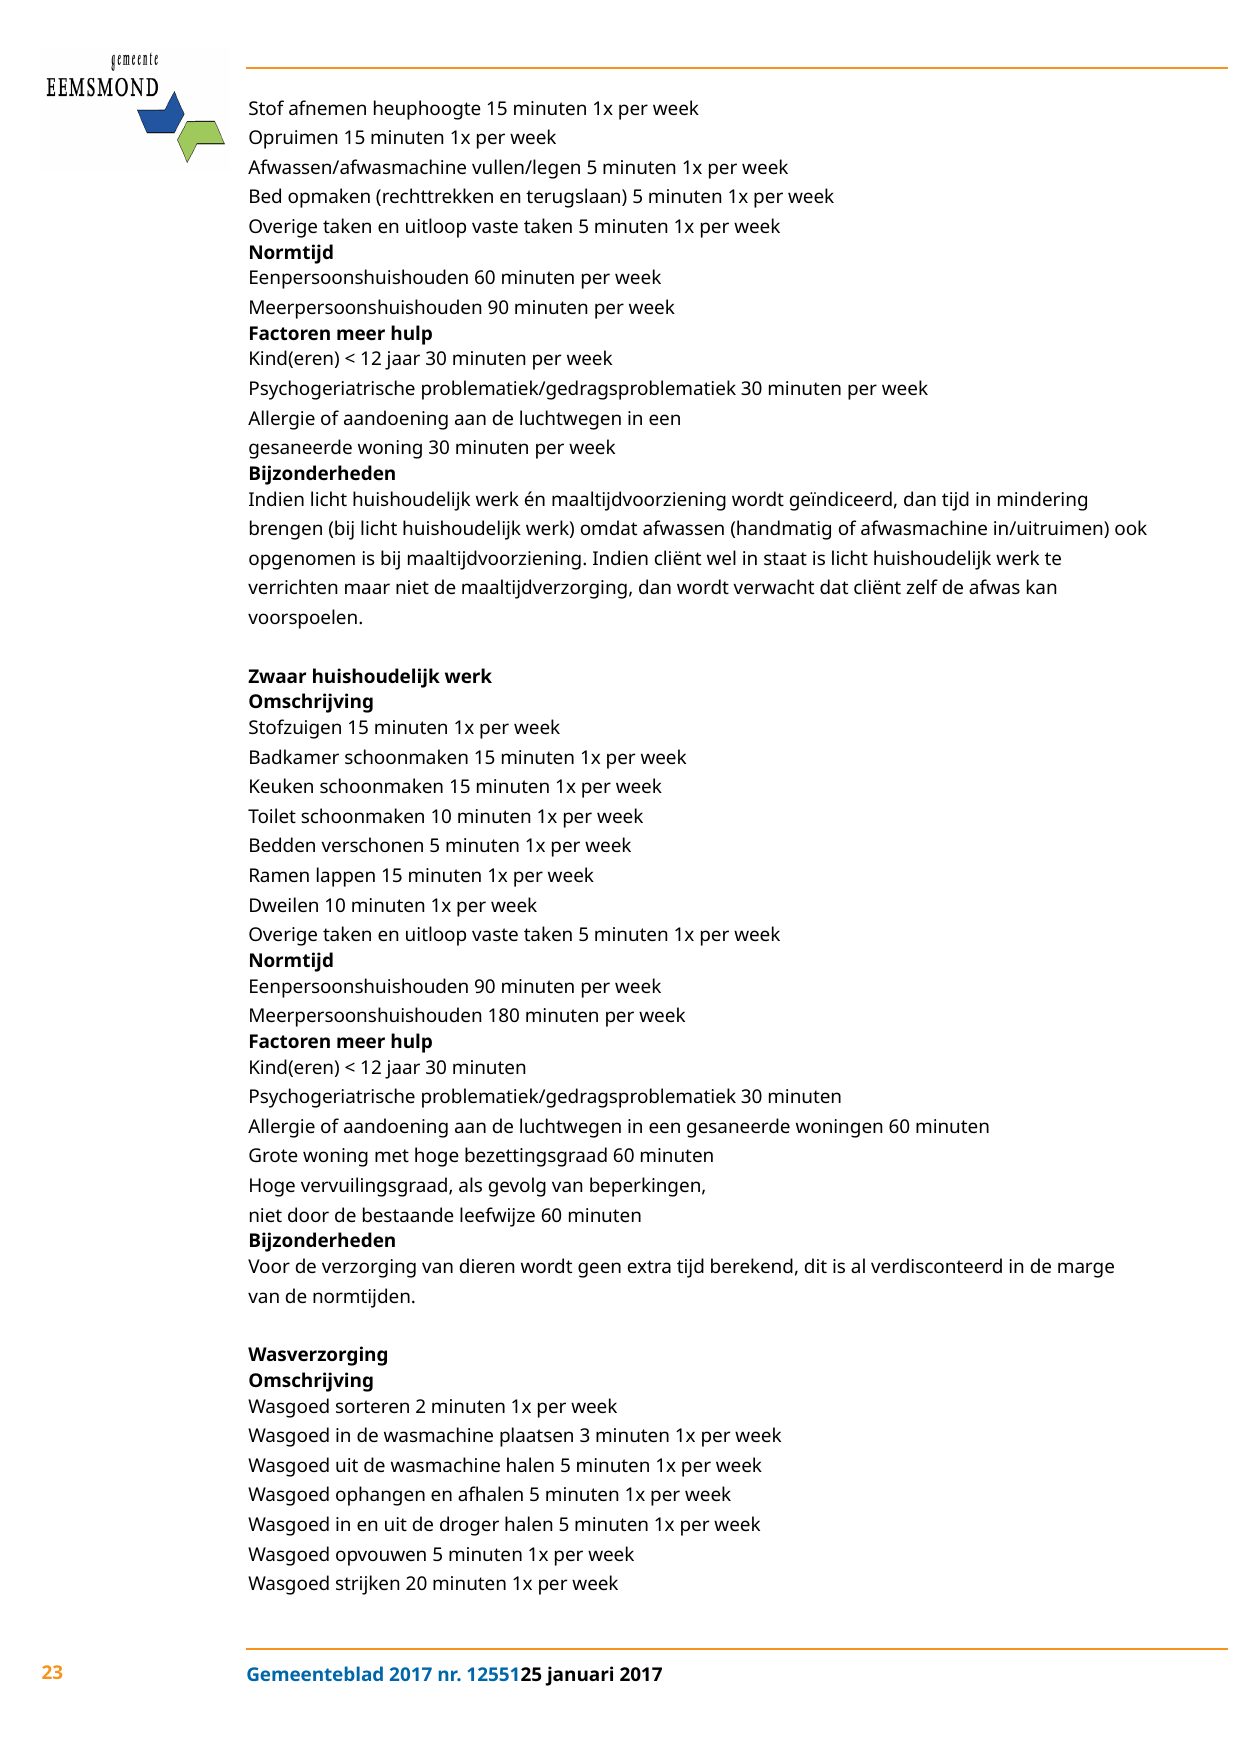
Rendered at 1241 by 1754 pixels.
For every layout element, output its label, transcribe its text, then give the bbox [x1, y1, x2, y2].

table_cell Factoren meer hulp [248, 320, 1152, 346]
table_header Wasverzorging [248, 1341, 1152, 1367]
table_cell Kind(eren) < 12 jaar 30 minuten Psychogeriatrische problematiek/gedragsproblematiek 30 minuten Allergie of aandoening aan de luchtwegen in een gesaneerde woningen 60 minuten Grote woning met hoge bezettingsgraad 60 minuten Hoge vervuilingsgraad, als gevolg van beperkingen, niet door de bestaande leefwijze 60 minuten [248, 1054, 1152, 1227]
table_cell Bijzonderheden [248, 460, 1152, 486]
table_cell Kind(eren) < 12 jaar 30 minuten per week Psychogeriatrische problematiek/gedragsproblematiek 30 minuten per week Allergie of aandoening aan de luchtwegen in een gesaneerde woning 30 minuten per week [248, 346, 1152, 460]
table_header Zwaar huishoudelijk werk [248, 663, 1152, 688]
picture [41, 47, 231, 172]
table_cell Omschrijving [248, 689, 1152, 714]
table_cell Normtijd [248, 947, 1152, 973]
table_cell Omschrijving [248, 1367, 1152, 1393]
table_cell Voor de verzorging van dieren wordt geen extra tijd berekend, dit is al verdisconteerd in de marge van de normtijden. [248, 1253, 1152, 1308]
table_cell Bijzonderheden [248, 1228, 1152, 1253]
table_cell Normtijd [248, 239, 1152, 264]
table_cell Indien licht huishoudelijk werk én maaltijdvoorziening wordt geïndiceerd, dan tijd in mindering brengen (bij licht huishoudelijk werk) omdat afwassen (handmatig of afwasmachine in/uitruimen) ook opgenomen is bij maaltijdvoorziening. Indien cliënt wel in staat is licht huishoudelijk werk te verrichten maar niet de maaltijdverzorging, dan wordt verwacht dat cliënt zelf de afwas kan voorspoelen. [248, 486, 1152, 630]
table_cell Factoren meer hulp [248, 1028, 1152, 1054]
table_cell Stof afnemen heuphoogte 15 minuten 1x per week Opruimen 15 minuten 1x per week Afwassen/afwasmachine vullen/legen 5 minuten 1x per week Bed opmaken (rechttrekken en terugslaan) 5 minuten 1x per week Overige taken en uitloop vaste taken 5 minuten 1x per week [248, 95, 1152, 239]
table_cell Wasgoed sorteren 2 minuten 1x per week Wasgoed in de wasmachine plaatsen 3 minuten 1x per week Wasgoed uit de wasmachine halen 5 minuten 1x per week Wasgoed ophangen en afhalen 5 minuten 1x per week Wasgoed in en uit de droger halen 5 minuten 1x per week Wasgoed opvouwen 5 minuten 1x per week Wasgoed strijken 20 minuten 1x per week [248, 1393, 1152, 1596]
table_cell Stofzuigen 15 minuten 1x per week Badkamer schoonmaken 15 minuten 1x per week Keuken schoonmaken 15 minuten 1x per week Toilet schoonmaken 10 minuten 1x per week Bedden verschonen 5 minuten 1x per week Ramen lappen 15 minuten 1x per week Dweilen 10 minuten 1x per week Overige taken en uitloop vaste taken 5 minuten 1x per week [248, 714, 1152, 947]
table_cell Eenpersoonshuishouden 60 minuten per week Meerpersoonshuishouden 90 minuten per week [248, 265, 1152, 320]
table_cell Eenpersoonshuishouden 90 minuten per week Meerpersoonshuishouden 180 minuten per week [248, 973, 1152, 1028]
